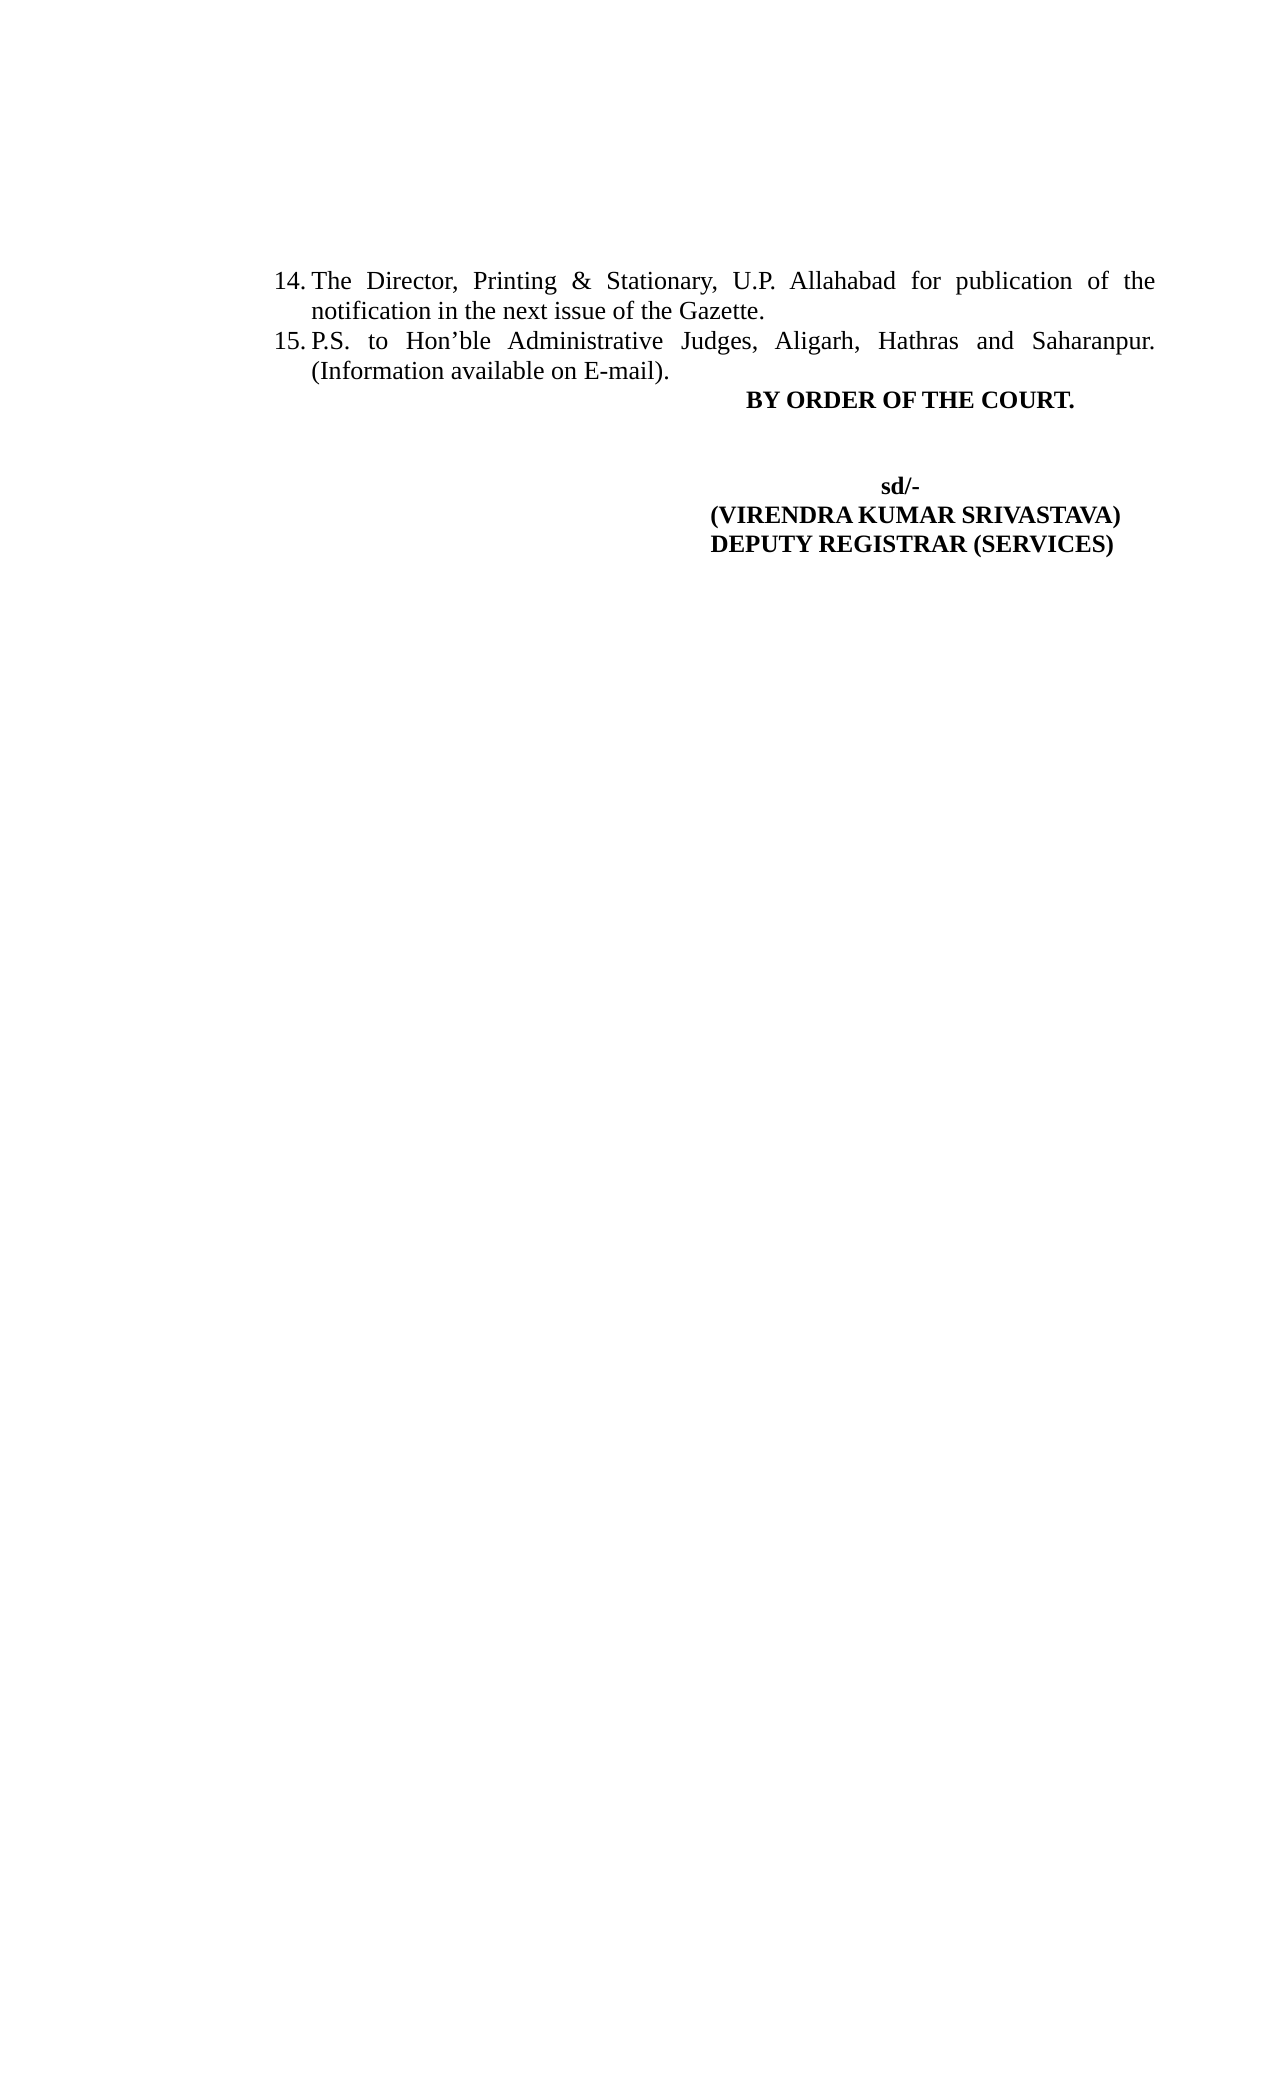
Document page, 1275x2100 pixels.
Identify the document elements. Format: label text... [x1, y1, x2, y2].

list The Director, Printing & Stationary, U.P. Allahabad for publication of the notification in the next issue of the Gazette. [274, 265, 1157, 325]
list P.S. to Hon’ble Administrative Judges, Aligarh, Hathras and Saharanpur. (Information available on E-mail). [274, 325, 1157, 385]
list BY ORDER OF THE COURT. [536, 385, 1157, 414]
list DEPUTY REGISTRAR (SERVICES) [611, 529, 1157, 557]
text sd/- [236, 471, 1157, 500]
text (VIRENDRA KUMAR SRIVASTAVA) [236, 500, 1157, 529]
